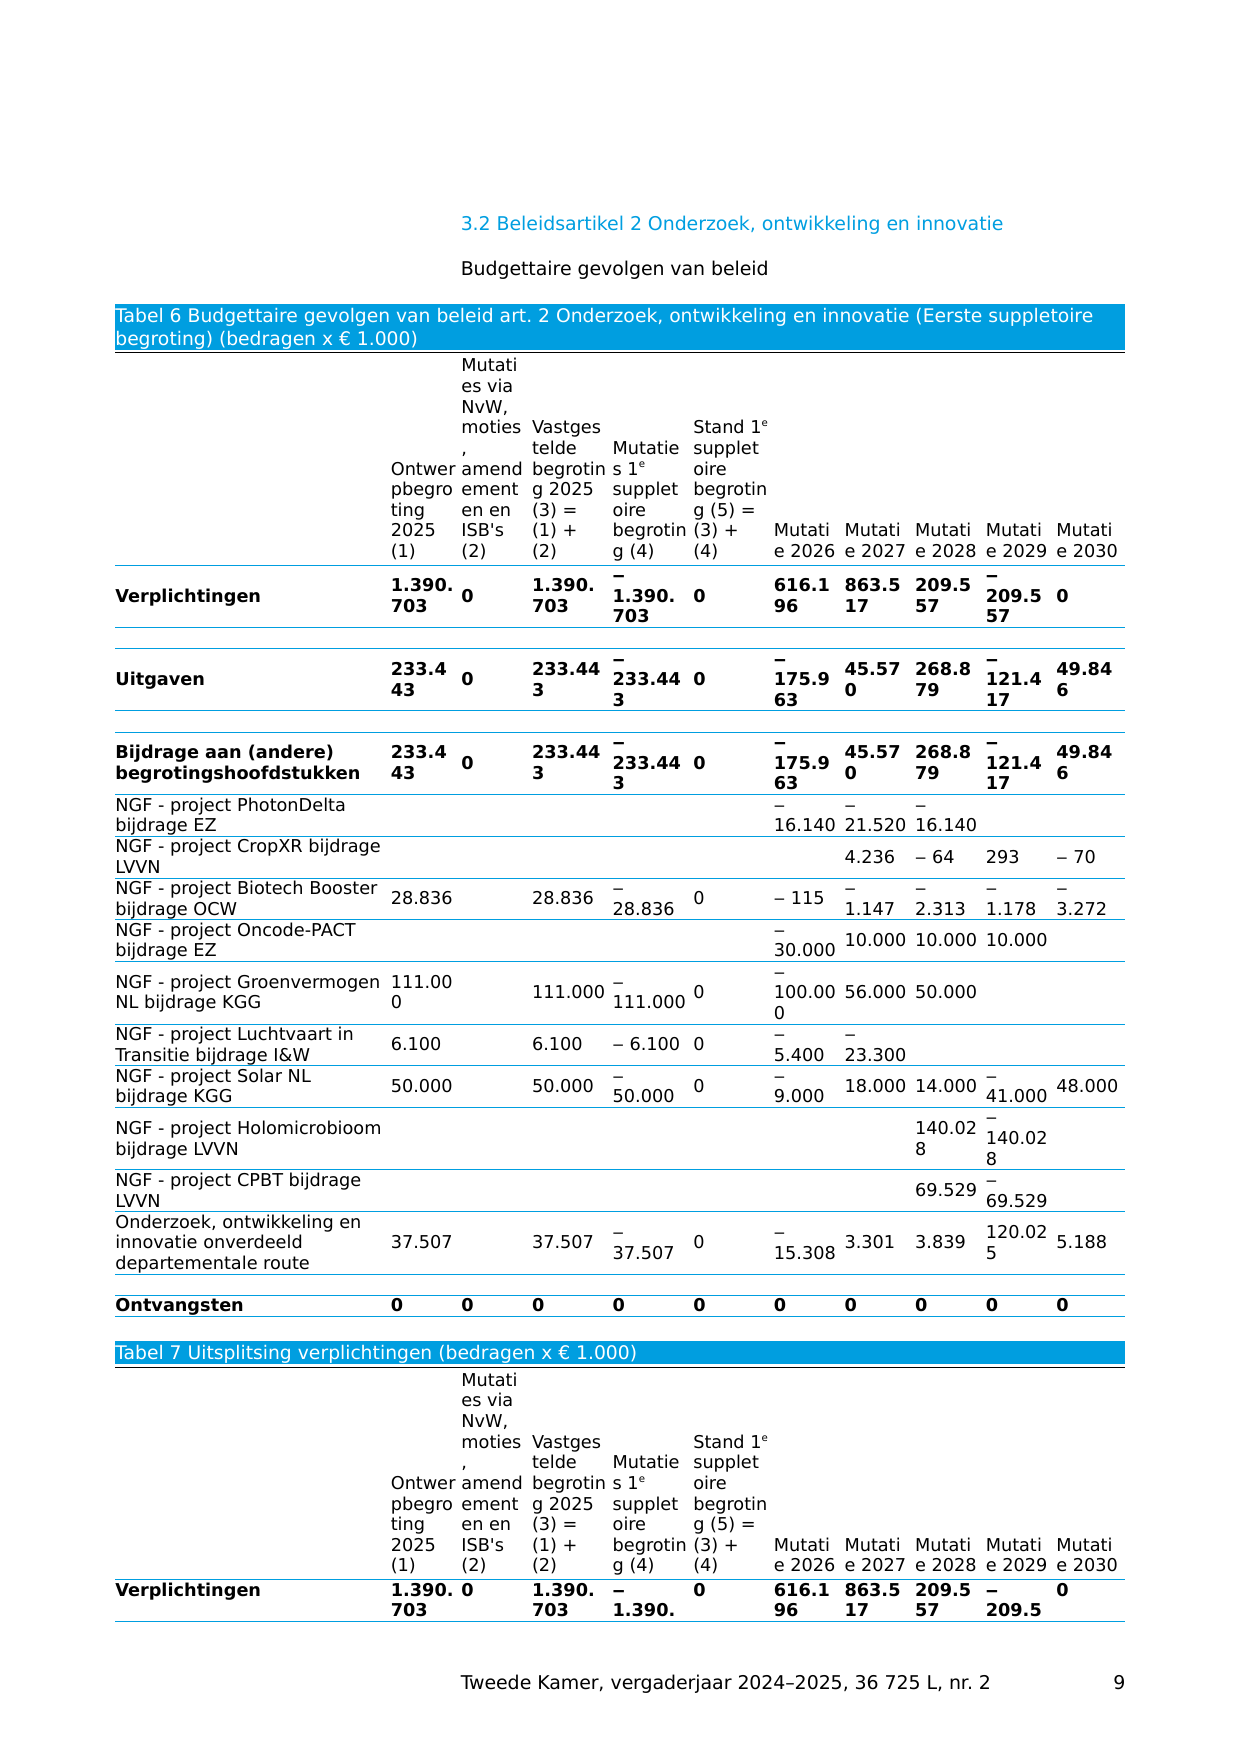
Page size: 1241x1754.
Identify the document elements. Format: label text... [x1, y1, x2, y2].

table_cell [1053, 1275, 1125, 1295]
table_cell [912, 1275, 983, 1295]
table_cell NGF - project CropXR bijdrage LVVN [115, 837, 388, 877]
table_cell [690, 628, 771, 648]
table_cell ‒ 70 [1053, 837, 1125, 877]
table_cell [388, 920, 458, 961]
table_cell 0 [458, 1296, 529, 1316]
table_cell 10.000 [912, 920, 983, 961]
table_cell 0 [458, 566, 529, 627]
table_cell 50.000 [529, 1066, 609, 1107]
table_cell [610, 711, 690, 732]
table_cell ‒ 209.557 [983, 566, 1053, 627]
table_cell [1053, 1025, 1125, 1065]
table_cell Mutatie 2030 [1053, 353, 1125, 564]
table_cell [529, 1170, 609, 1211]
table_cell [1053, 795, 1125, 836]
table_cell 0 [690, 566, 771, 627]
table_cell 233.443 [529, 733, 609, 794]
table_cell [771, 711, 841, 732]
table_cell Mutatie 2028 [912, 353, 983, 564]
table_cell [610, 795, 690, 836]
table_cell [841, 711, 912, 732]
table_cell 0 [841, 1296, 912, 1316]
table_cell [388, 1275, 458, 1295]
table_cell NGF - project Solar NL bijdrage KGG [115, 1066, 388, 1107]
table_cell Onderzoek, ontwikkeling en innovatie onverdeeld departementale route [115, 1212, 388, 1273]
table_cell 18.000 [841, 1066, 912, 1107]
table_cell [912, 1025, 983, 1065]
table_cell NGF - project Holomicrobioom bijdrage LVVN [115, 1108, 388, 1169]
table_cell [690, 1170, 771, 1211]
table_cell Mutatie 2027 [841, 353, 912, 564]
table_cell [690, 1275, 771, 1295]
table_cell 0 [912, 1296, 983, 1316]
table_cell [529, 920, 609, 961]
table_cell ‒ 6.100 [610, 1025, 690, 1065]
table_cell 0 [690, 1212, 771, 1273]
table_cell ‒ 121.417 [983, 649, 1053, 710]
table_cell 0 [458, 649, 529, 710]
table_cell [690, 837, 771, 877]
table_cell 50.000 [912, 962, 983, 1023]
table_cell Mutatie 2028 [912, 1368, 983, 1579]
table_cell 863.517 [841, 566, 912, 627]
table_cell 0 [458, 1580, 529, 1621]
table_cell [983, 628, 1053, 648]
table_cell [115, 628, 388, 648]
table_cell ‒ 16.140 [912, 795, 983, 836]
table_cell 0 [690, 733, 771, 794]
table_cell [841, 1170, 912, 1211]
table_cell [771, 1108, 841, 1169]
table_cell 0 [458, 733, 529, 794]
table_cell Stand 1e suppletoire begroting (5) = (3) + (4) [690, 353, 771, 564]
table_cell [458, 1066, 529, 1107]
table_cell NGF - project Groenvermogen NL bijdrage KGG [115, 962, 388, 1023]
table_cell Bijdrage aan (andere) begrotingshoofdstukken [115, 733, 388, 794]
table_cell 233.443 [388, 733, 458, 794]
table_cell [388, 711, 458, 732]
table_cell 0 [771, 1296, 841, 1316]
table_cell [529, 837, 609, 877]
table_cell 0 [690, 1580, 771, 1621]
table_cell [983, 711, 1053, 732]
table_cell [841, 628, 912, 648]
table_cell 10.000 [983, 920, 1053, 961]
table_cell Uitgaven [115, 649, 388, 710]
table_cell [458, 1108, 529, 1169]
table_cell 0 [1053, 1580, 1125, 1621]
table_cell Verplichtingen [115, 566, 388, 627]
table_cell 0 [1053, 566, 1125, 627]
table_cell Mutaties 1e suppletoire begroting (4) [610, 1368, 690, 1579]
table_cell 49.846 [1053, 733, 1125, 794]
table_cell 0 [529, 1296, 609, 1316]
table_cell Ontvangsten [115, 1296, 388, 1316]
table_cell 616.196 [771, 566, 841, 627]
table_cell [690, 1108, 771, 1169]
table_cell NGF - project Oncode-PACT bijdrage EZ [115, 920, 388, 961]
table_cell [458, 837, 529, 877]
table_cell 233.443 [388, 649, 458, 710]
table_cell 293 [983, 837, 1053, 877]
table_cell 0 [690, 1025, 771, 1065]
table_cell ‒ 15.308 [771, 1212, 841, 1273]
table_cell 28.836 [529, 879, 609, 919]
table_cell [115, 711, 388, 732]
table_cell [841, 1275, 912, 1295]
table_cell 140.028 [912, 1108, 983, 1169]
table_cell [841, 1108, 912, 1169]
table_cell 6.100 [529, 1025, 609, 1065]
table_cell [690, 920, 771, 961]
table_cell [610, 1275, 690, 1295]
table_cell [912, 628, 983, 648]
table_cell [115, 1368, 388, 1579]
table_cell 0 [388, 1296, 458, 1316]
table_cell [771, 837, 841, 877]
table_cell Mutaties via NvW, moties, amendementen en ISB's (2) [458, 353, 529, 564]
table_cell 4.236 [841, 837, 912, 877]
table_cell 111.000 [529, 962, 609, 1023]
table_cell 45.570 [841, 649, 912, 710]
table_cell [458, 1170, 529, 1211]
table_cell ‒ 41.000 [983, 1066, 1053, 1107]
table_cell [388, 837, 458, 877]
table_cell 49.846 [1053, 649, 1125, 710]
table_cell [458, 879, 529, 919]
table_cell [771, 628, 841, 648]
table_cell ‒ 100.000 [771, 962, 841, 1023]
table_cell Vastgestelde begroting 2025 (3) = (1) + (2) [529, 1368, 609, 1579]
table_cell NGF - project PhotonDelta bijdrage EZ [115, 795, 388, 836]
table_cell ‒ 115 [771, 879, 841, 919]
table_cell Mutaties via NvW, moties, amendementen en ISB's (2) [458, 1368, 529, 1579]
table_cell 50.000 [388, 1066, 458, 1107]
table_cell Verplichtingen [115, 1580, 388, 1621]
table_cell Ontwerpbegroting 2025 (1) [388, 353, 458, 564]
table_cell ‒ 111.000 [610, 962, 690, 1023]
table_cell ‒ 209.5 [983, 1580, 1053, 1621]
table_cell 6.100 [388, 1025, 458, 1065]
table_cell [458, 1212, 529, 1273]
table_cell Ontwerpbegroting 2025 (1) [388, 1368, 458, 1579]
table_cell 3.301 [841, 1212, 912, 1273]
table_cell 0 [1053, 1296, 1125, 1316]
table_cell 14.000 [912, 1066, 983, 1107]
table_cell [529, 711, 609, 732]
title 3.2 Beleidsartikel 2 Onderzoek, ontwikkeling en innovatie [461, 213, 1125, 235]
table_cell ‒ 1.178 [983, 879, 1053, 919]
table_cell Mutatie 2027 [841, 1368, 912, 1579]
table_cell 0 [690, 1066, 771, 1107]
table_cell 268.879 [912, 733, 983, 794]
table_cell 10.000 [841, 920, 912, 961]
table_cell ‒ 16.140 [771, 795, 841, 836]
table_cell Mutatie 2026 [771, 353, 841, 564]
table_cell 45.570 [841, 733, 912, 794]
table_cell 48.000 [1053, 1066, 1125, 1107]
table_cell 0 [610, 1296, 690, 1316]
table_cell ‒ 3.272 [1053, 879, 1125, 919]
table_cell [529, 1108, 609, 1169]
table_cell 1.390.703 [388, 566, 458, 627]
table_cell Mutatie 2026 [771, 1368, 841, 1579]
table_cell ‒ 50.000 [610, 1066, 690, 1107]
table_cell Mutaties 1e suppletoire begroting (4) [610, 353, 690, 564]
table_cell ‒ 9.000 [771, 1066, 841, 1107]
table_cell ‒ 121.417 [983, 733, 1053, 794]
table_cell [1053, 1170, 1125, 1211]
table_cell 0 [983, 1296, 1053, 1316]
table_cell [1053, 962, 1125, 1023]
table_cell [983, 795, 1053, 836]
table_cell Vastgestelde begroting 2025 (3) = (1) + (2) [529, 353, 609, 564]
table_cell NGF - project Biotech Booster bijdrage OCW [115, 879, 388, 919]
table_cell [115, 1275, 388, 1295]
table_cell ‒ 69.529 [983, 1170, 1053, 1211]
table_cell [610, 628, 690, 648]
table_cell ‒ 233.443 [610, 733, 690, 794]
table_cell [458, 795, 529, 836]
table_cell 209.557 [912, 566, 983, 627]
table_cell ‒ 37.507 [610, 1212, 690, 1273]
table_cell [388, 795, 458, 836]
title Budgettaire gevolgen van beleid [461, 258, 1125, 280]
table_cell NGF - project CPBT bijdrage LVVN [115, 1170, 388, 1211]
table_cell Mutatie 2029 [983, 353, 1053, 564]
table_cell [529, 795, 609, 836]
table_cell 37.507 [388, 1212, 458, 1273]
table_cell NGF - project Luchtvaart in Transitie bijdrage I&W [115, 1025, 388, 1065]
table_cell 28.836 [388, 879, 458, 919]
table_cell ‒ 21.520 [841, 795, 912, 836]
table_cell ‒ 140.028 [983, 1108, 1053, 1169]
table_cell [690, 711, 771, 732]
table_cell [771, 1170, 841, 1211]
table_cell [458, 1025, 529, 1065]
table_cell [115, 353, 388, 564]
table_cell [388, 1108, 458, 1169]
table_cell ‒ 28.836 [610, 879, 690, 919]
table_cell 616.196 [771, 1580, 841, 1621]
table_cell [912, 711, 983, 732]
table_cell 0 [690, 649, 771, 710]
table_cell 0 [690, 1296, 771, 1316]
table_cell ‒ 175.963 [771, 733, 841, 794]
table_cell 120.025 [983, 1212, 1053, 1273]
table_cell Stand 1e suppletoire begroting (5) = (3) + (4) [690, 1368, 771, 1579]
table_cell Mutatie 2030 [1053, 1368, 1125, 1579]
table_cell 268.879 [912, 649, 983, 710]
table_cell [388, 628, 458, 648]
table_cell [458, 920, 529, 961]
table_cell ‒ 175.963 [771, 649, 841, 710]
table_cell [1053, 628, 1125, 648]
table_cell 37.507 [529, 1212, 609, 1273]
table_cell [983, 1275, 1053, 1295]
table_cell 69.529 [912, 1170, 983, 1211]
table_cell [529, 628, 609, 648]
table_cell ‒ 64 [912, 837, 983, 877]
table_cell [610, 1108, 690, 1169]
table_cell ‒ 2.313 [912, 879, 983, 919]
table_cell [1053, 711, 1125, 732]
table_cell ‒ 30.000 [771, 920, 841, 961]
table_cell [610, 837, 690, 877]
table_cell [458, 1275, 529, 1295]
table_cell [690, 795, 771, 836]
table_cell [458, 711, 529, 732]
table_cell ‒ 233.443 [610, 649, 690, 710]
table_cell 111.000 [388, 962, 458, 1023]
table_cell [529, 1275, 609, 1295]
table_cell ‒ 5.400 [771, 1025, 841, 1065]
table_cell [610, 920, 690, 961]
table_cell 5.188 [1053, 1212, 1125, 1273]
table_cell [458, 962, 529, 1023]
table_cell 1.390.703 [388, 1580, 458, 1621]
table_cell 3.839 [912, 1212, 983, 1273]
table_cell 0 [690, 879, 771, 919]
table_cell [610, 1170, 690, 1211]
table_cell [771, 1275, 841, 1295]
table_cell 1.390.703 [529, 566, 609, 627]
table_cell 56.000 [841, 962, 912, 1023]
table_cell [458, 628, 529, 648]
table_cell [388, 1170, 458, 1211]
table_cell ‒ 23.300 [841, 1025, 912, 1065]
table_cell [983, 1025, 1053, 1065]
table_cell ‒ 1.147 [841, 879, 912, 919]
table_cell [983, 962, 1053, 1023]
table_cell Mutatie 2029 [983, 1368, 1053, 1579]
table_cell 863.517 [841, 1580, 912, 1621]
table_cell [1053, 920, 1125, 961]
table_cell 233.443 [529, 649, 609, 710]
table_cell ‒ 1.390.703 [610, 566, 690, 627]
table_cell 1.390.703 [529, 1580, 609, 1621]
table_cell ‒ 1.390. [610, 1580, 690, 1621]
table_cell 0 [690, 962, 771, 1023]
table_cell 209.557 [912, 1580, 983, 1621]
table_cell [1053, 1108, 1125, 1169]
